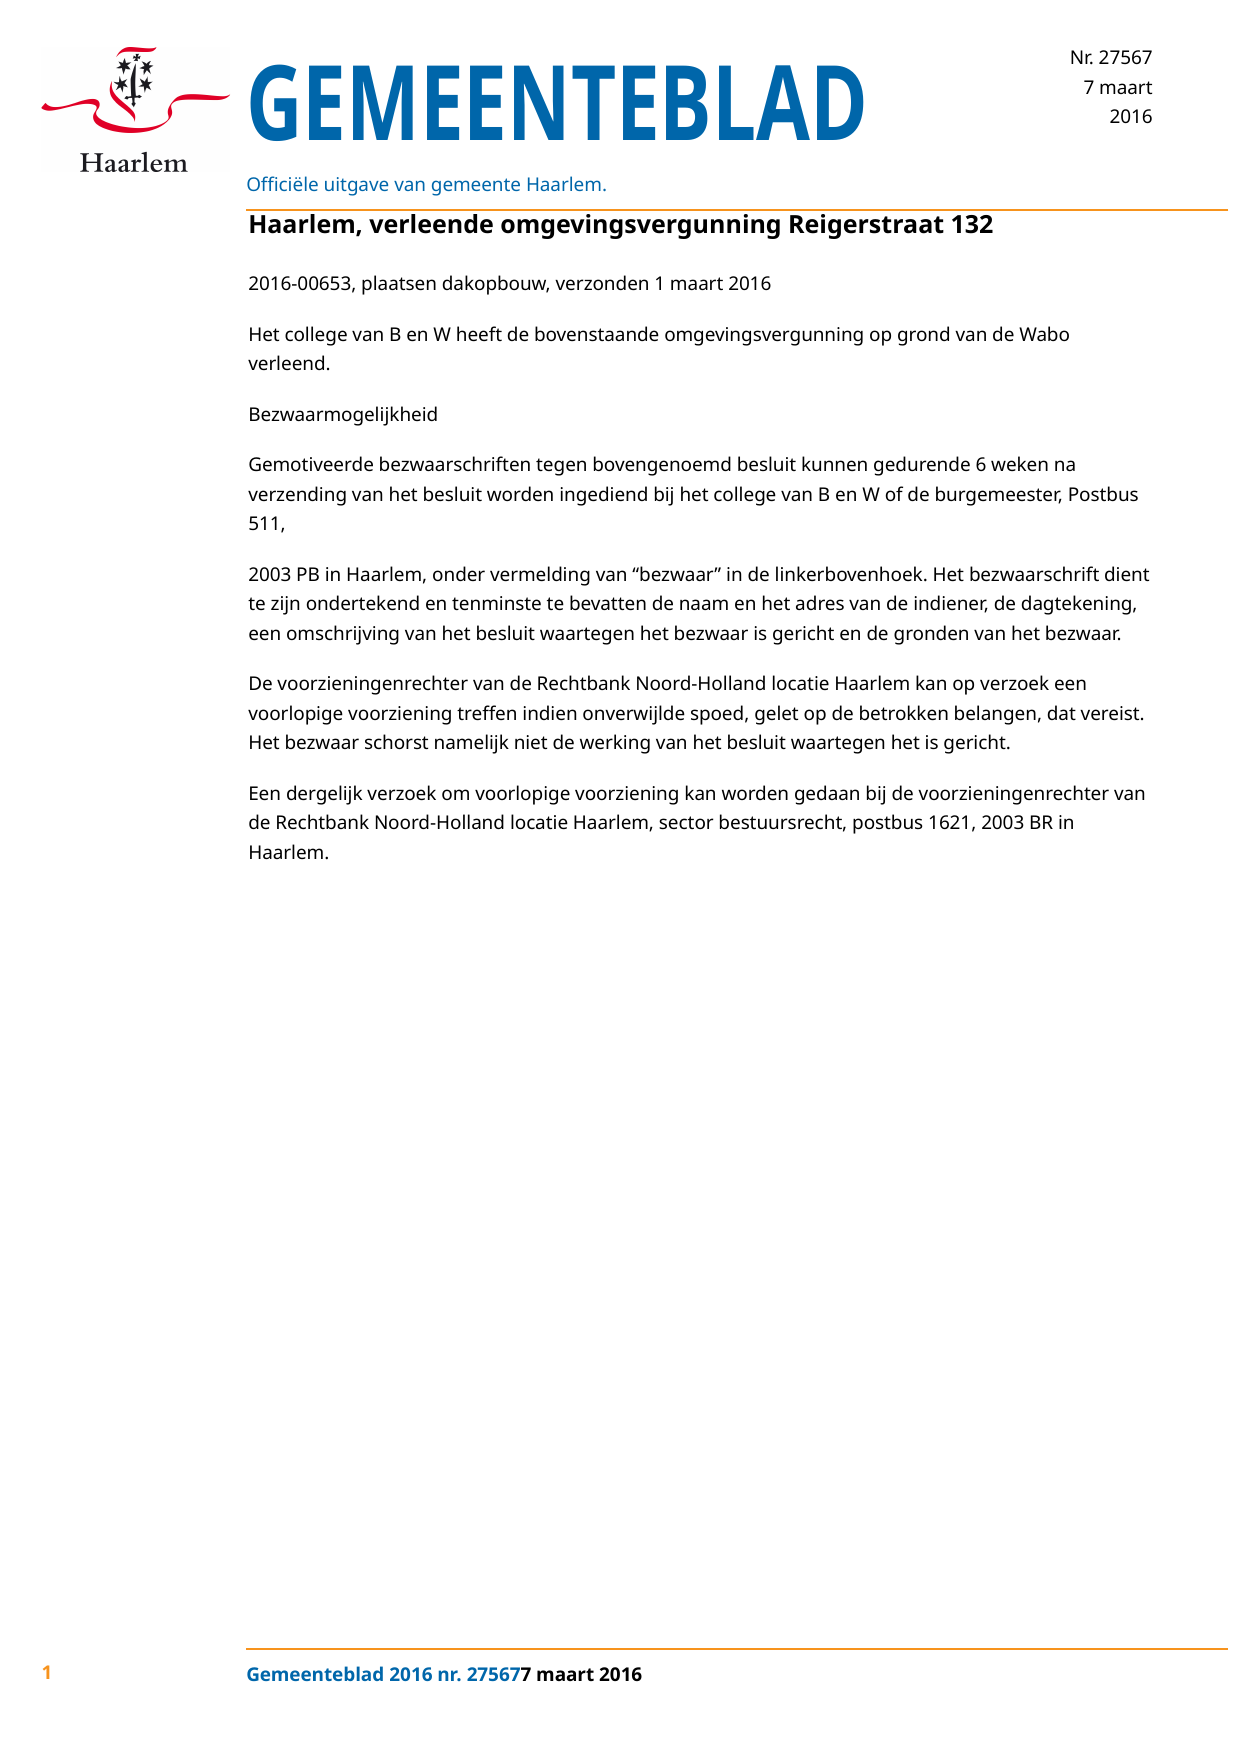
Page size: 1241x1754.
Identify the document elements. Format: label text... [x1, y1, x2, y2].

text Gemotiveerde bezwaarschriften tegen bovengenoemd besluit kunnen gedurende 6 weken na verzending van het besluit worden ingediend bij het college van B en W of de burgemeester, Postbus 511, [248, 451, 1152, 536]
text 2016-00653, plaatsen dakopbouw, verzonden 1 maart 2016 [248, 270, 1152, 296]
text De voorzieningenrechter van de Rechtbank Noord-Holland locatie Haarlem kan op verzoek een voorlopige voorziening treffen indien onverwijlde spoed, gelet op de betrokken belangen, dat vereist. Het bezwaar schorst namelijk niet de werking van het besluit waartegen het is gericht. [248, 670, 1152, 755]
text Het college van B en W heeft de bovenstaande omgevingsvergunning op grond van de Wabo verleend. [248, 321, 1152, 376]
text Bezwaarmogelijkheid [248, 401, 1152, 426]
picture [41, 47, 231, 172]
text Een dergelijk verzoek om voorlopige voorziening kan worden gedaan bij de voorzieningenrechter van de Rechtbank Noord-Holland locatie Haarlem, sector bestuursrecht, postbus 1621, 2003 BR in Haarlem. [248, 780, 1152, 865]
text Haarlem, verleende omgevingsvergunning Reigerstraat 132 [248, 211, 1152, 241]
text 2003 PB in Haarlem, onder vermelding van “bezwaar” in de linkerbovenhoek. Het bezwaarschrift dient te zijn ondertekend en tenminste te bevatten de naam en het adres van de indiener, de dagtekening, een omschrijving van het besluit waartegen het bezwaar is gericht en de gronden van het bezwaar. [248, 561, 1152, 646]
